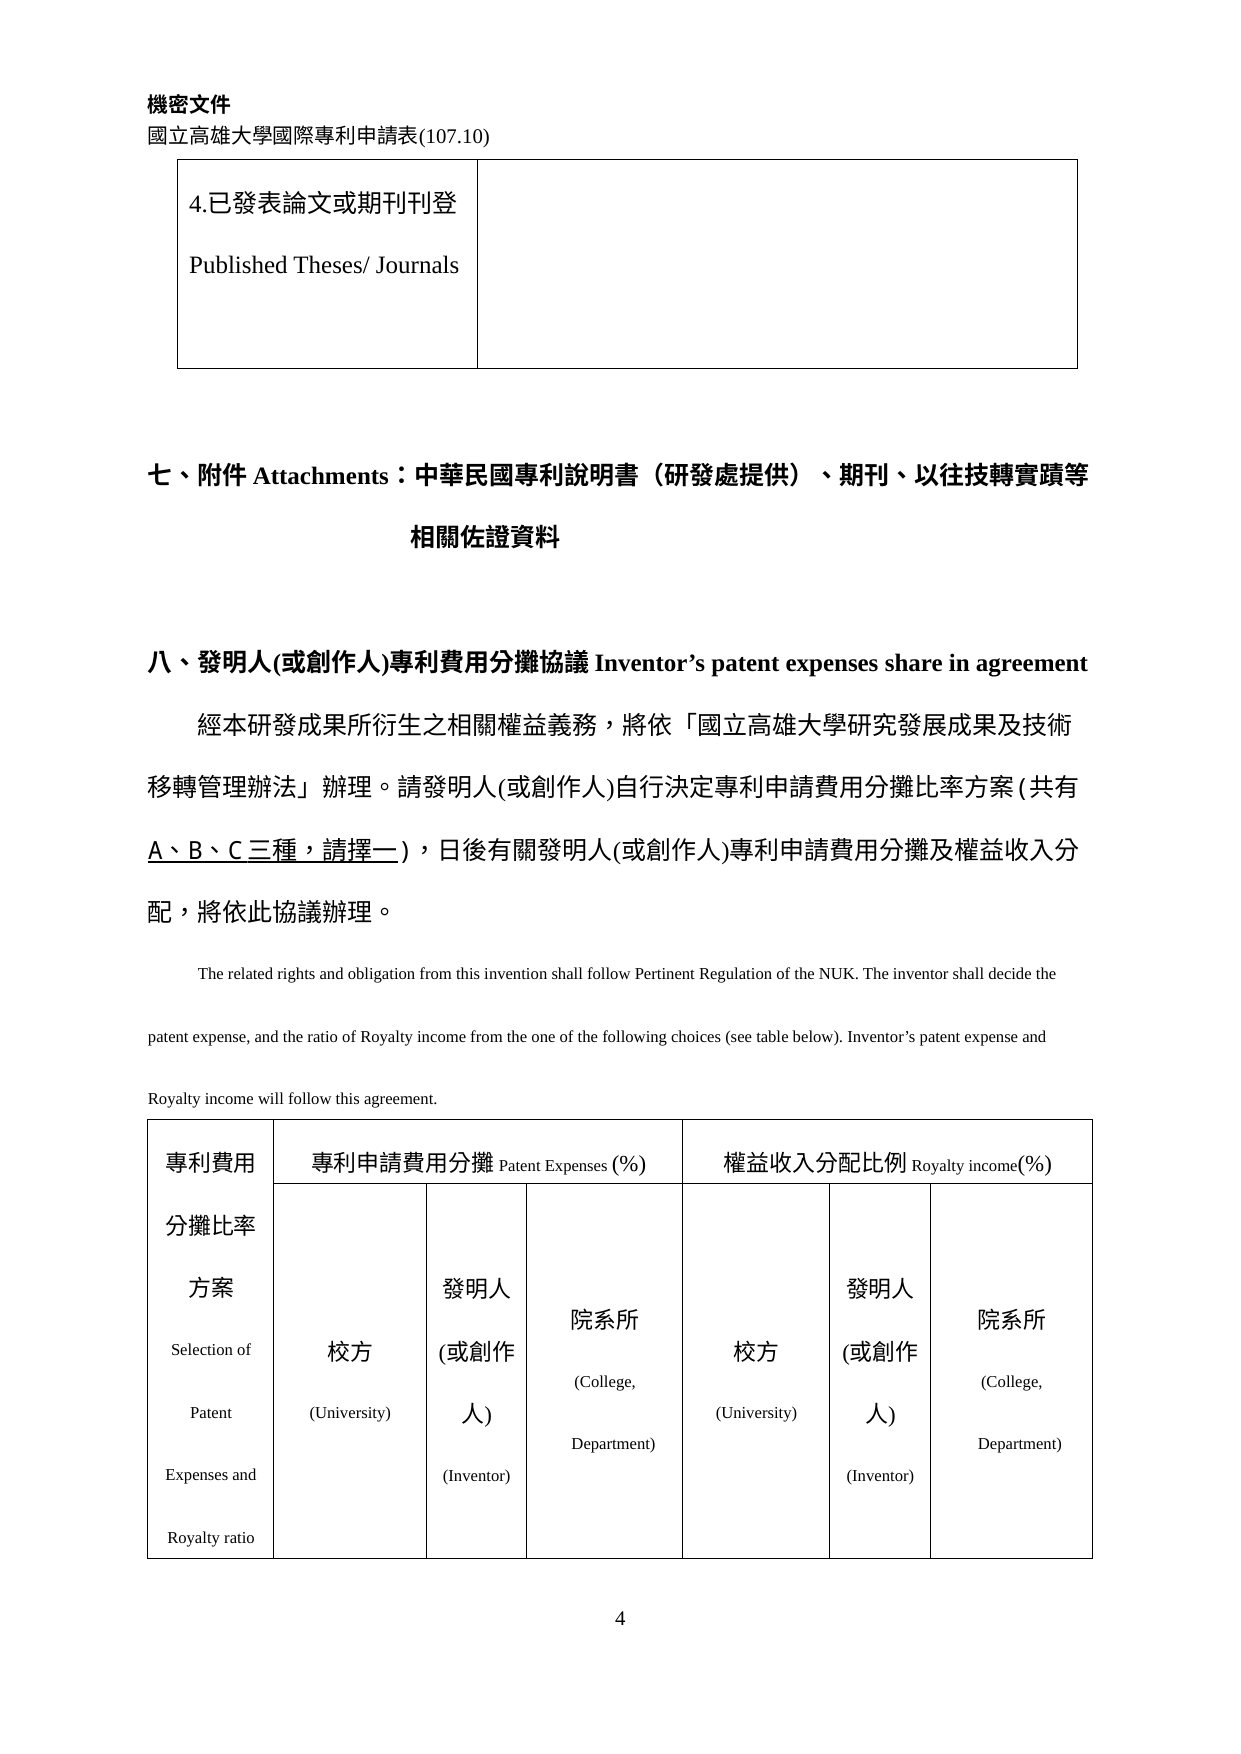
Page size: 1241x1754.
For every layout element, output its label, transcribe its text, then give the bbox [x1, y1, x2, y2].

table_cell 院系所 (College, Department) [527, 1184, 682, 1558]
table_cell 院系所 (College, Department) [931, 1184, 1092, 1558]
table_cell 發明人(或創作人) (Inventor) [427, 1184, 526, 1558]
table_cell 校方 (University) [274, 1184, 426, 1558]
table_cell [478, 160, 1077, 368]
table_header 權益收入分配比例Royalty income(%) [683, 1120, 1092, 1183]
table_header 專利費用分攤比率方案 Selection of Patent Expenses and Royalty ratio [148, 1120, 273, 1558]
text 經本研發成果所衍生之相關權益義務，將依「國立高雄大學研究發展成果及技術移轉管理辦法」辦理。請發明人(或創作人)自行決定專利申請費用分攤比率方案(共有A、B、C三種，請擇一)，日後有關發明人(或創作人)專利申請費用分攤及權益收入分配，將依此協議辦理。 [148, 682, 1092, 932]
table_cell 校方 (University) [683, 1184, 829, 1558]
table_header 專利申請費用分攤Patent Expenses (%) [274, 1120, 682, 1183]
text 七、附件Attachments：中華民國專利說明書（研發處提供）、期刊、以往技轉實蹟等相關佐證資料 [148, 432, 1092, 557]
text The related rights and obligation from this invention shall follow Pertinent Regulation of the NUK. The inventor shall decide the patent expense, and the ratio of Royalty income from the one of the following choices (see table below). Inventor’s patent expense and Royalty income will follow this agreement. [148, 932, 1092, 1119]
table_cell 4.已發表論文或期刊刊登 Published Theses/ Journals [178, 160, 477, 368]
text 八、發明人(或創作人)專利費用分攤協議Inventor’s patent expenses share in agreement [148, 619, 1092, 682]
table_cell 發明人(或創作人) (Inventor) [830, 1184, 930, 1558]
